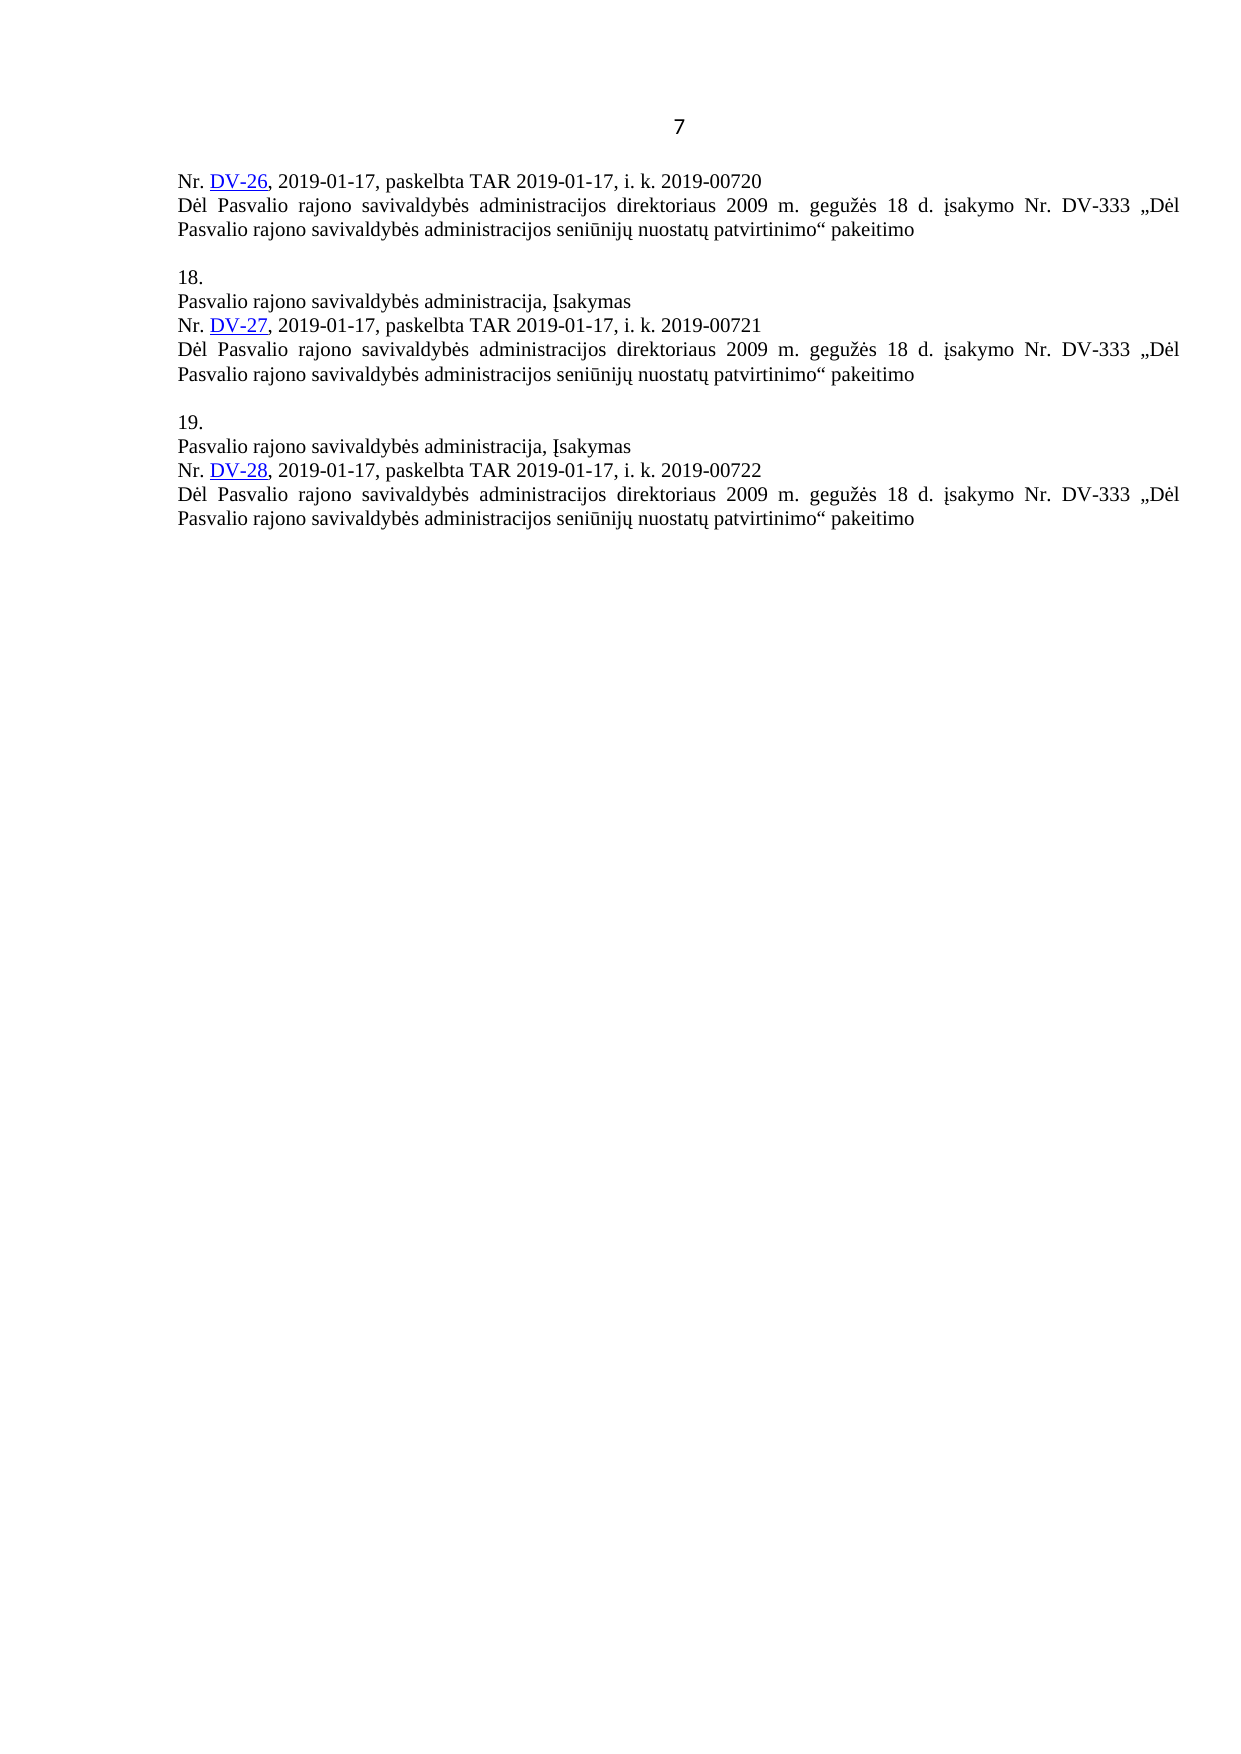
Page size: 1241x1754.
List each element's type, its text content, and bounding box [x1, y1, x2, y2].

text Pasvalio rajono savivaldybės administracija, Įsakymas [177, 434, 1181, 458]
text Dėl Pasvalio rajono savivaldybės administracijos direktoriaus 2009 m. gegužės 18 d. įsakymo Nr. DV-333 „Dėl Pasvalio rajono savivaldybės administracijos seniūnijų nuostatų patvirtinimo“ pakeitimo [177, 337, 1181, 386]
text Nr. DV-28, 2019-01-17, paskelbta TAR 2019-01-17, i. k. 2019-00722 [177, 458, 1181, 482]
text Dėl Pasvalio rajono savivaldybės administracijos direktoriaus 2009 m. gegužės 18 d. įsakymo Nr. DV-333 „Dėl Pasvalio rajono savivaldybės administracijos seniūnijų nuostatų patvirtinimo“ pakeitimo [177, 482, 1181, 530]
text Nr. DV-27, 2019-01-17, paskelbta TAR 2019-01-17, i. k. 2019-00721 [177, 313, 1181, 337]
text Nr. DV-26, 2019-01-17, paskelbta TAR 2019-01-17, i. k. 2019-00720 [177, 169, 1181, 193]
text 18. [177, 265, 1181, 289]
text Dėl Pasvalio rajono savivaldybės administracijos direktoriaus 2009 m. gegužės 18 d. įsakymo Nr. DV-333 „Dėl Pasvalio rajono savivaldybės administracijos seniūnijų nuostatų patvirtinimo“ pakeitimo [177, 193, 1181, 241]
text Pasvalio rajono savivaldybės administracija, Įsakymas [177, 289, 1181, 313]
text 19. [177, 409, 1181, 434]
